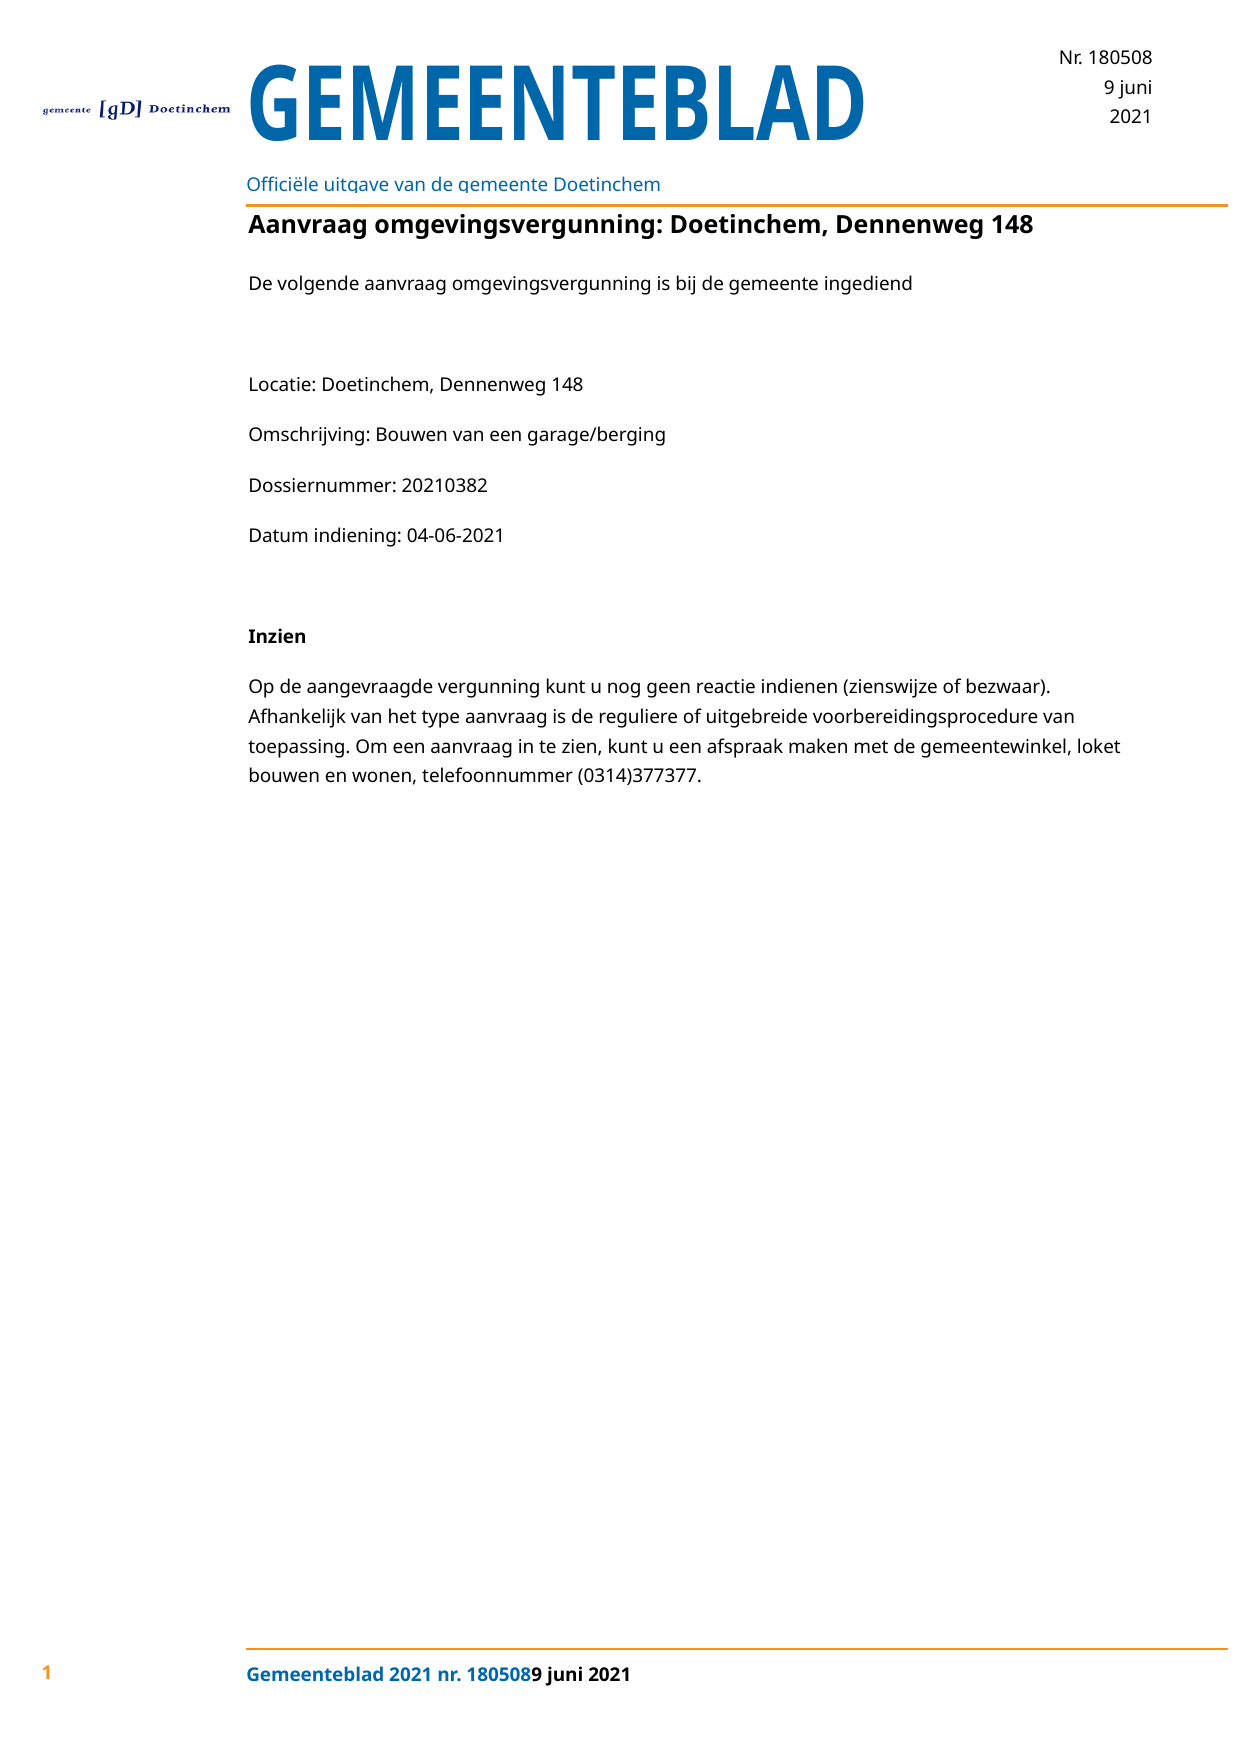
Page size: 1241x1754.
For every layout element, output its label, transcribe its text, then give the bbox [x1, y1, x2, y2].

text Op de aangevraagde vergunning kunt u nog geen reactie indienen (zienswijze of bezwaar). Afhankelijk van het type aanvraag is de reguliere of uitgebreide voorbereidingsprocedure van toepassing. Om een aanvraag in te zien, kunt u een afspraak maken met de gemeentewinkel, loket bouwen en wonen, telefoonnummer (0314)377377. [248, 674, 1152, 788]
text Inzien [248, 623, 1152, 649]
text Locatie: Doetinchem, Dennenweg 148 [248, 371, 1152, 397]
text Omschrijving: Bouwen van een garage/berging [248, 422, 1152, 447]
text De volgende aanvraag omgevingsvergunning is bij de gemeente ingediend [248, 270, 1152, 296]
text Dossiernummer: 20210382 [248, 472, 1152, 498]
text Aanvraag omgevingsvergunning: Doetinchem, Dennenweg 148 [248, 207, 1152, 241]
text Datum indiening: 04-06-2021 [248, 522, 1152, 548]
picture [41, 47, 231, 172]
